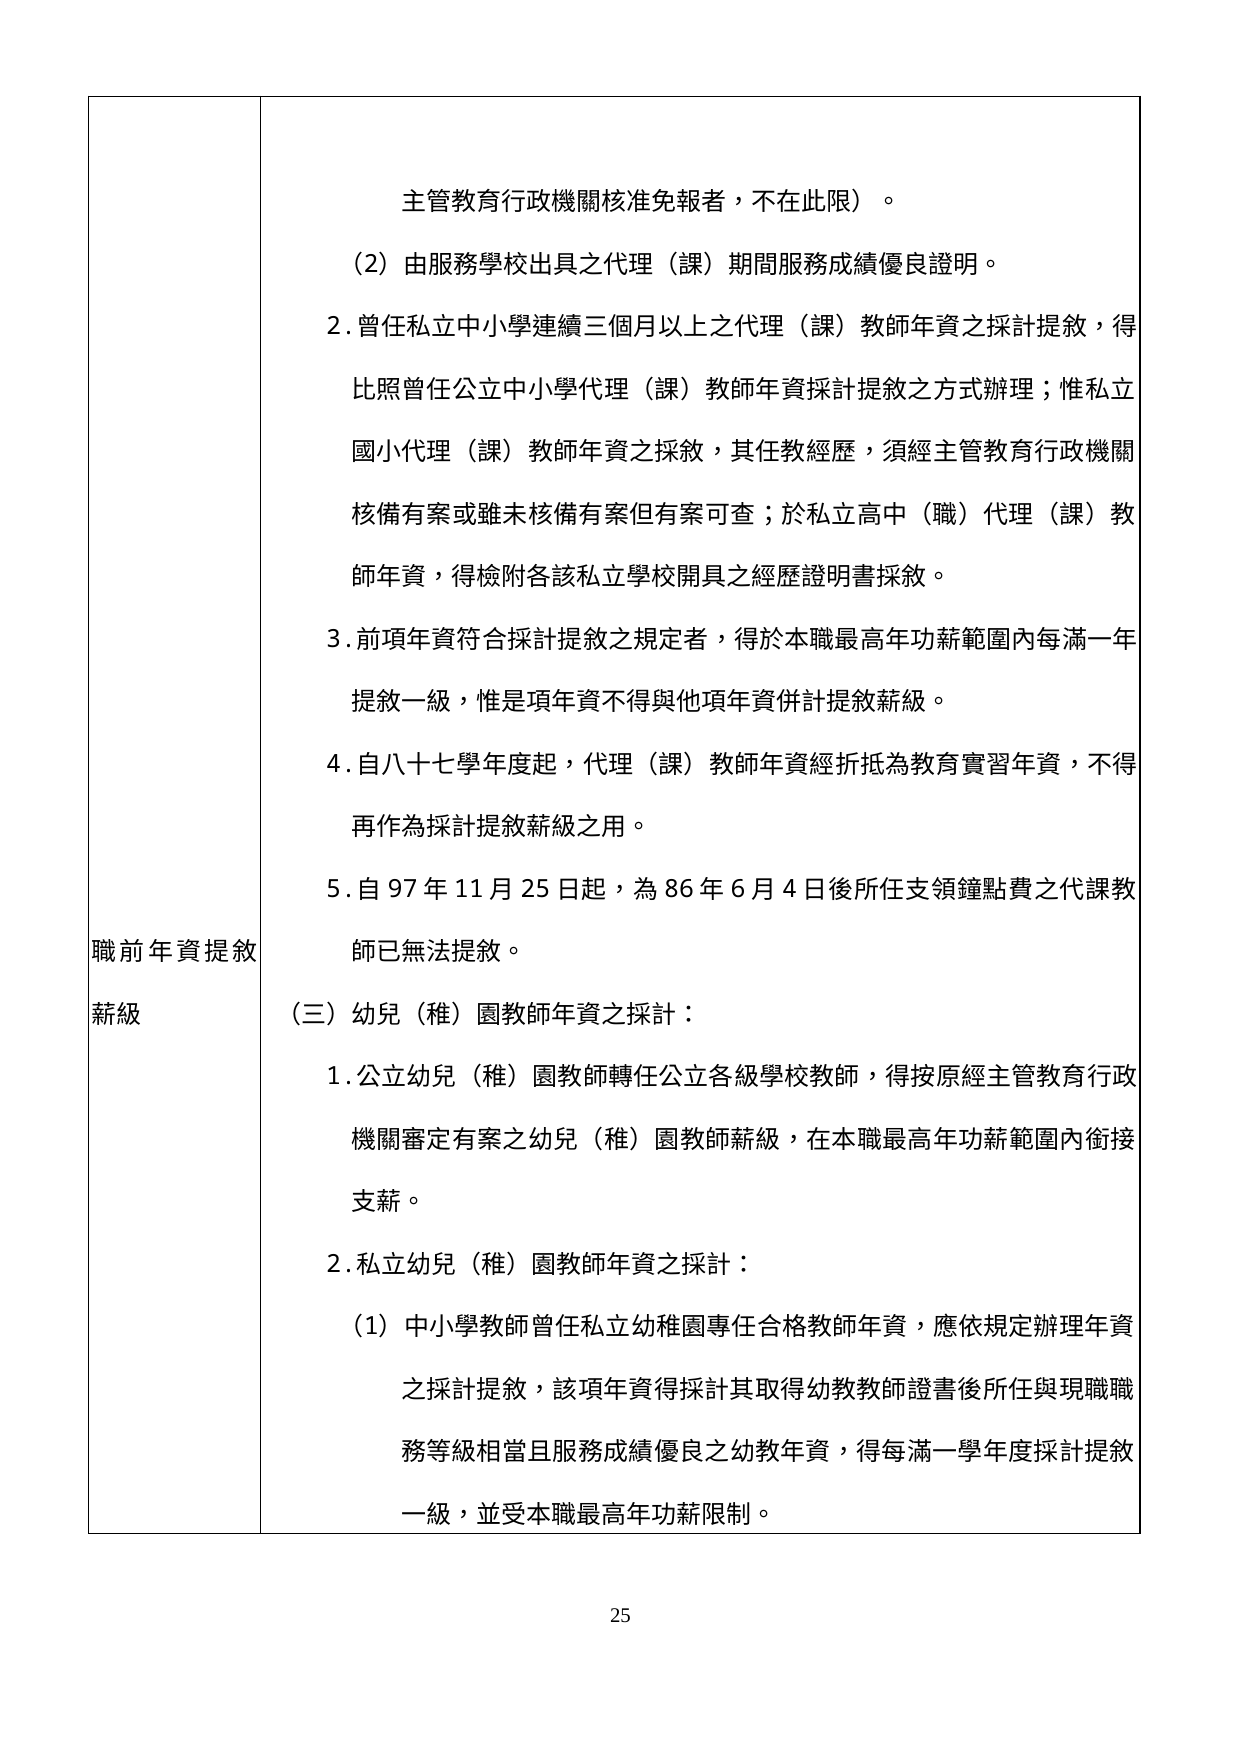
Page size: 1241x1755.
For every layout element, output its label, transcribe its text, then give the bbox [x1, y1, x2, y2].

table_cell 主管教育行政機關核准免報者，不在此限）。 （2）由服務學校出具之代理（課）期間服務成績優良證明。 2.曾任私立中小學連續三個月以上之代理（課）教師年資之採計提敘，得比照曾任公立中小學代理（課）教師年資採計提敘之方式辦理；惟私立國小代理（課）教師年資之採敘，其任教經歷，須經主管教育行政機關核備有案或雖未核備有案但有案可查；於私立高中（職）代理（課）教師年資，得檢附各該私立學校開具之經歷證明書採敘。 3.前項年資符合採計提敘之規定者，得於本職最高年功薪範圍內每滿一年提敘一級，惟是項年資不得與他項年資併計提敘薪級。 4.自八十七學年度起，代理（課）教師年資經折抵為教育實習年資，不得再作為採計提敘薪級之用。 5.自97年11月25日起，為86年6月4日後所任支領鐘點費之代課教師已無法提敘。 （三）幼兒（稚）園教師年資之採計： 1.公立幼兒（稚）園教師轉任公立各級學校教師，得按原經主管教育行政機關審定有案之幼兒（稚）園教師薪級，在本職最高年功薪範圍內銜接支薪。 2.私立幼兒（稚）園教師年資之採計： （1）中小學教師曾任私立幼稚園專任合格教師年資，應依規定辦理年資之採計提敘，該項年資得採計其取得幼教教師證書後所任與現職職務等級相當且服務成績優良之幼教年資，得每滿一學年度採計提敘一級，並受本職最高年功薪限制。 [261, 97, 1139, 1533]
table_cell 職前年資提敘薪級 [89, 97, 260, 1533]
